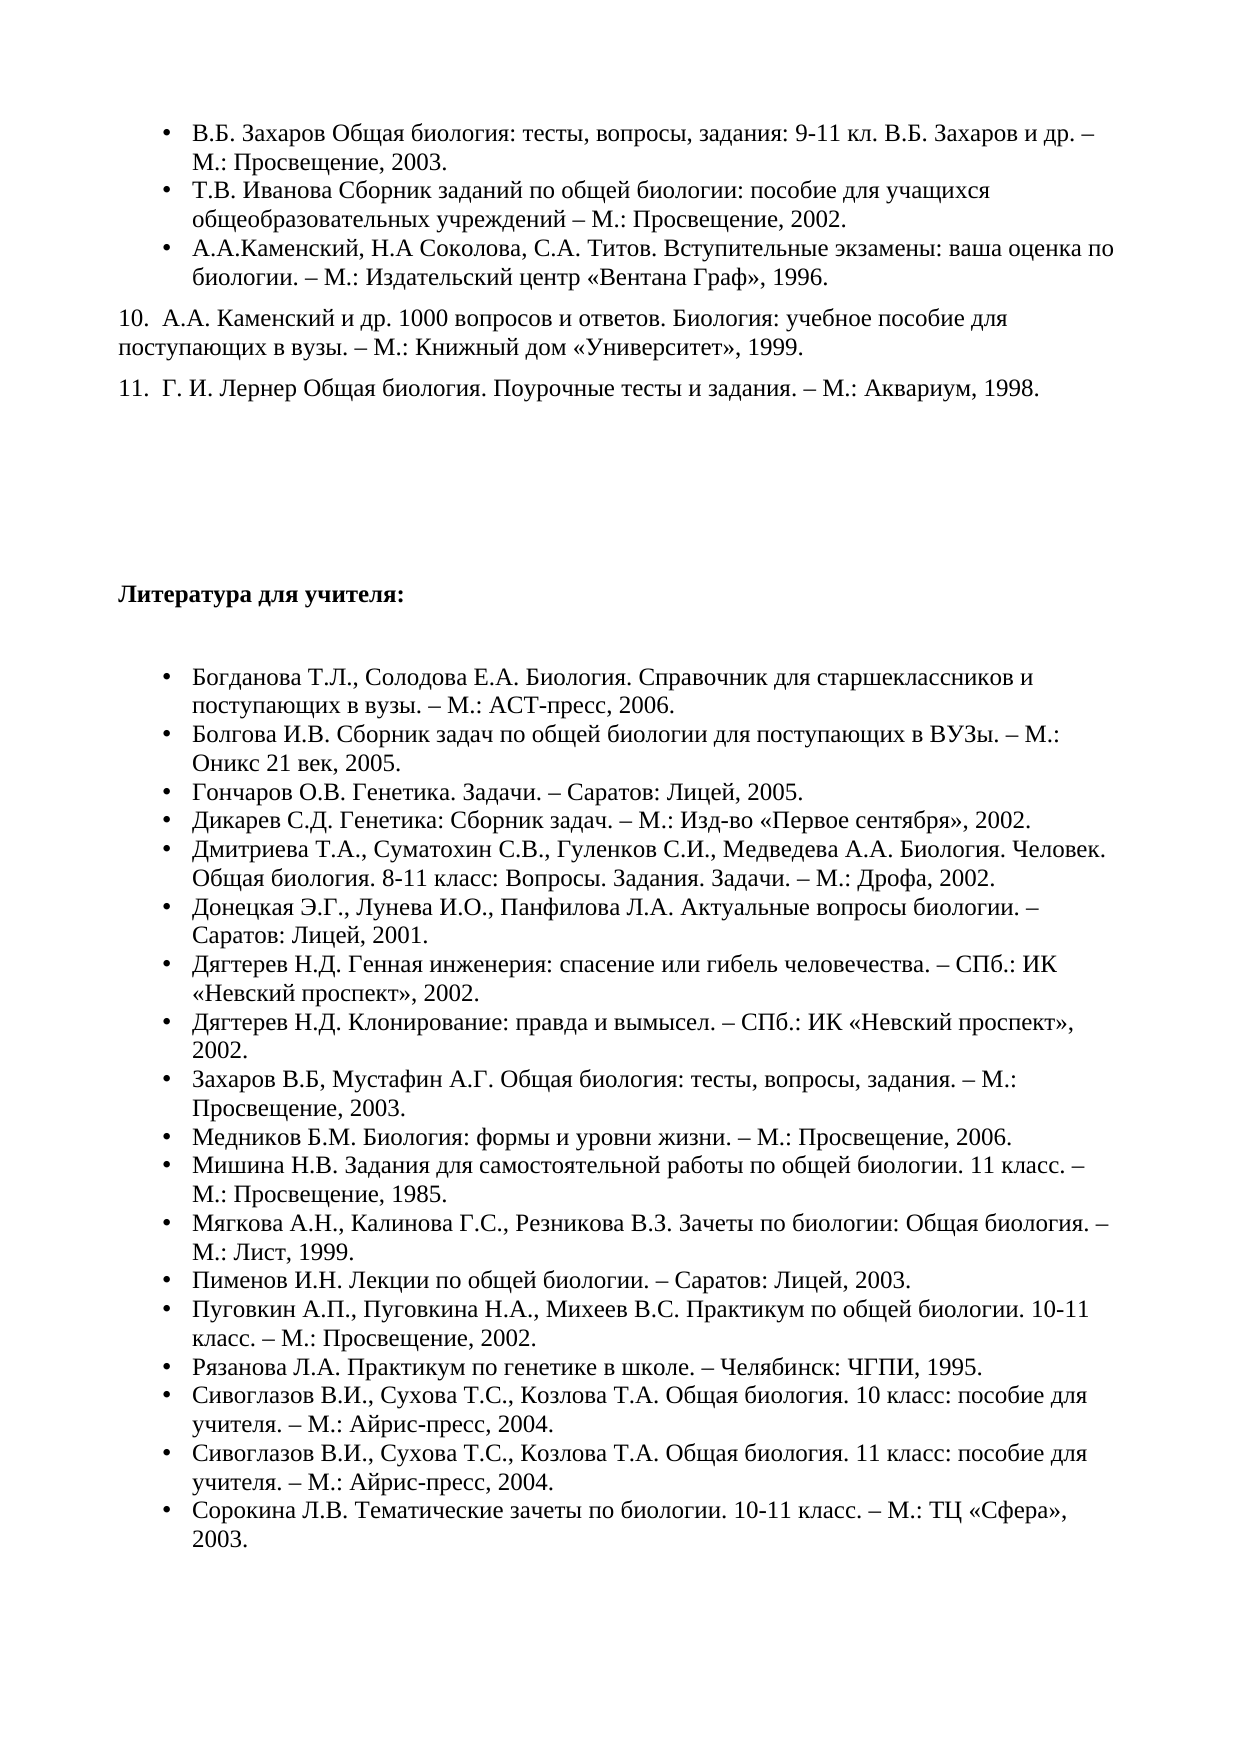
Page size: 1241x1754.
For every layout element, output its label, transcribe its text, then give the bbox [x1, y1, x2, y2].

list Дмитриева Т.А., Суматохин С.В., Гуленков С.И., Медведева А.А. Биология. Человек. Общая биология. 8-11 класс: Вопросы. Задания. Задачи. – М.: Дрофа, 2002. [162, 834, 1122, 892]
list А.А.Каменский, Н.А Соколова, С.А. Титов. Вступительные экзамены: ваша оценка по биологии. – М.: Издательский центр «Вентана Граф», 1996. [162, 233, 1122, 291]
list Дикарев С.Д. Генетика: Сборник задач. – М.: Изд-во «Первое сентября», 2002. [162, 806, 1122, 834]
list Пименов И.Н. Лекции по общей биологии. – Саратов: Лицей, 2003. [162, 1266, 1122, 1294]
list Болгова И.В. Сборник задач по общей биологии для поступающих в ВУЗы. – М.: Оникс 21 век, 2005. [162, 719, 1122, 777]
list Мягкова А.Н., Калинова Г.С., Резникова В.З. Зачеты по биологии: Общая биология. – М.: Лист, 1999. [162, 1208, 1122, 1266]
list Медников Б.М. Биология: формы и уровни жизни. – М.: Просвещение, 2006. [162, 1122, 1122, 1151]
text 10. А.А. Каменский и др. 1000 вопросов и ответов. Биология: учебное пособие для поступающих в вузы. – М.: Книжный дом «Университет», 1999. [118, 303, 1122, 361]
list Гончаров О.В. Генетика. Задачи. – Саратов: Лицей, 2005. [162, 777, 1122, 806]
list Пуговкин А.П., Пуговкина Н.А., Михеев В.С. Практикум по общей биологии. 10-11 класс. – М.: Просвещение, 2002. [162, 1294, 1122, 1352]
list Донецкая Э.Г., Лунева И.О., Панфилова Л.А. Актуальные вопросы биологии. – Саратов: Лицей, 2001. [162, 892, 1122, 949]
list Богданова Т.Л., Солодова Е.А. Биология. Справочник для старшеклассников и поступающих в вузы. – М.: АСТ-пресс, 2006. [162, 662, 1122, 719]
list Мишина Н.В. Задания для самостоятельной работы по общей биологии. 11 класс. – М.: Просвещение, 1985. [162, 1151, 1122, 1208]
list Т.В. Иванова Сборник заданий по общей биологии: пособие для учащихся общеобразовательных учреждений – М.: Просвещение, 2002. [162, 176, 1122, 233]
list Рязанова Л.А. Практикум по генетике в школе. – Челябинск: ЧГПИ, 1995. [162, 1352, 1122, 1381]
list Сивоглазов В.И., Сухова Т.С., Козлова Т.А. Общая биология. 11 класс: пособие для учителя. – М.: Айрис-пресс, 2004. [162, 1438, 1122, 1496]
list Сорокина Л.В. Тематические зачеты по биологии. 10-11 класс. – М.: ТЦ «Сфера», 2003. [162, 1496, 1122, 1553]
list В.Б. Захаров Общая биология: тесты, вопросы, задания: 9-11 кл. В.Б. Захаров и др. – М.: Просвещение, 2003. [162, 118, 1122, 176]
text Литература для учителя: [118, 579, 1122, 608]
list Захаров В.Б, Мустафин А.Г. Общая биология: тесты, вопросы, задания. – М.: Просвещение, 2003. [162, 1064, 1122, 1122]
list Сивоглазов В.И., Сухова Т.С., Козлова Т.А. Общая биология. 10 класс: пособие для учителя. – М.: Айрис-пресс, 2004. [162, 1381, 1122, 1438]
list Дягтерев Н.Д. Клонирование: правда и вымысел. – СПб.: ИК «Невский проспект», 2002. [162, 1007, 1122, 1064]
text 11. Г. И. Лернер Общая биология. Поурочные тесты и задания. – М.: Аквариум, 1998. [118, 373, 1122, 402]
list Дягтерев Н.Д. Генная инженерия: спасение или гибель человечества. – СПб.: ИК «Невский проспект», 2002. [162, 949, 1122, 1007]
